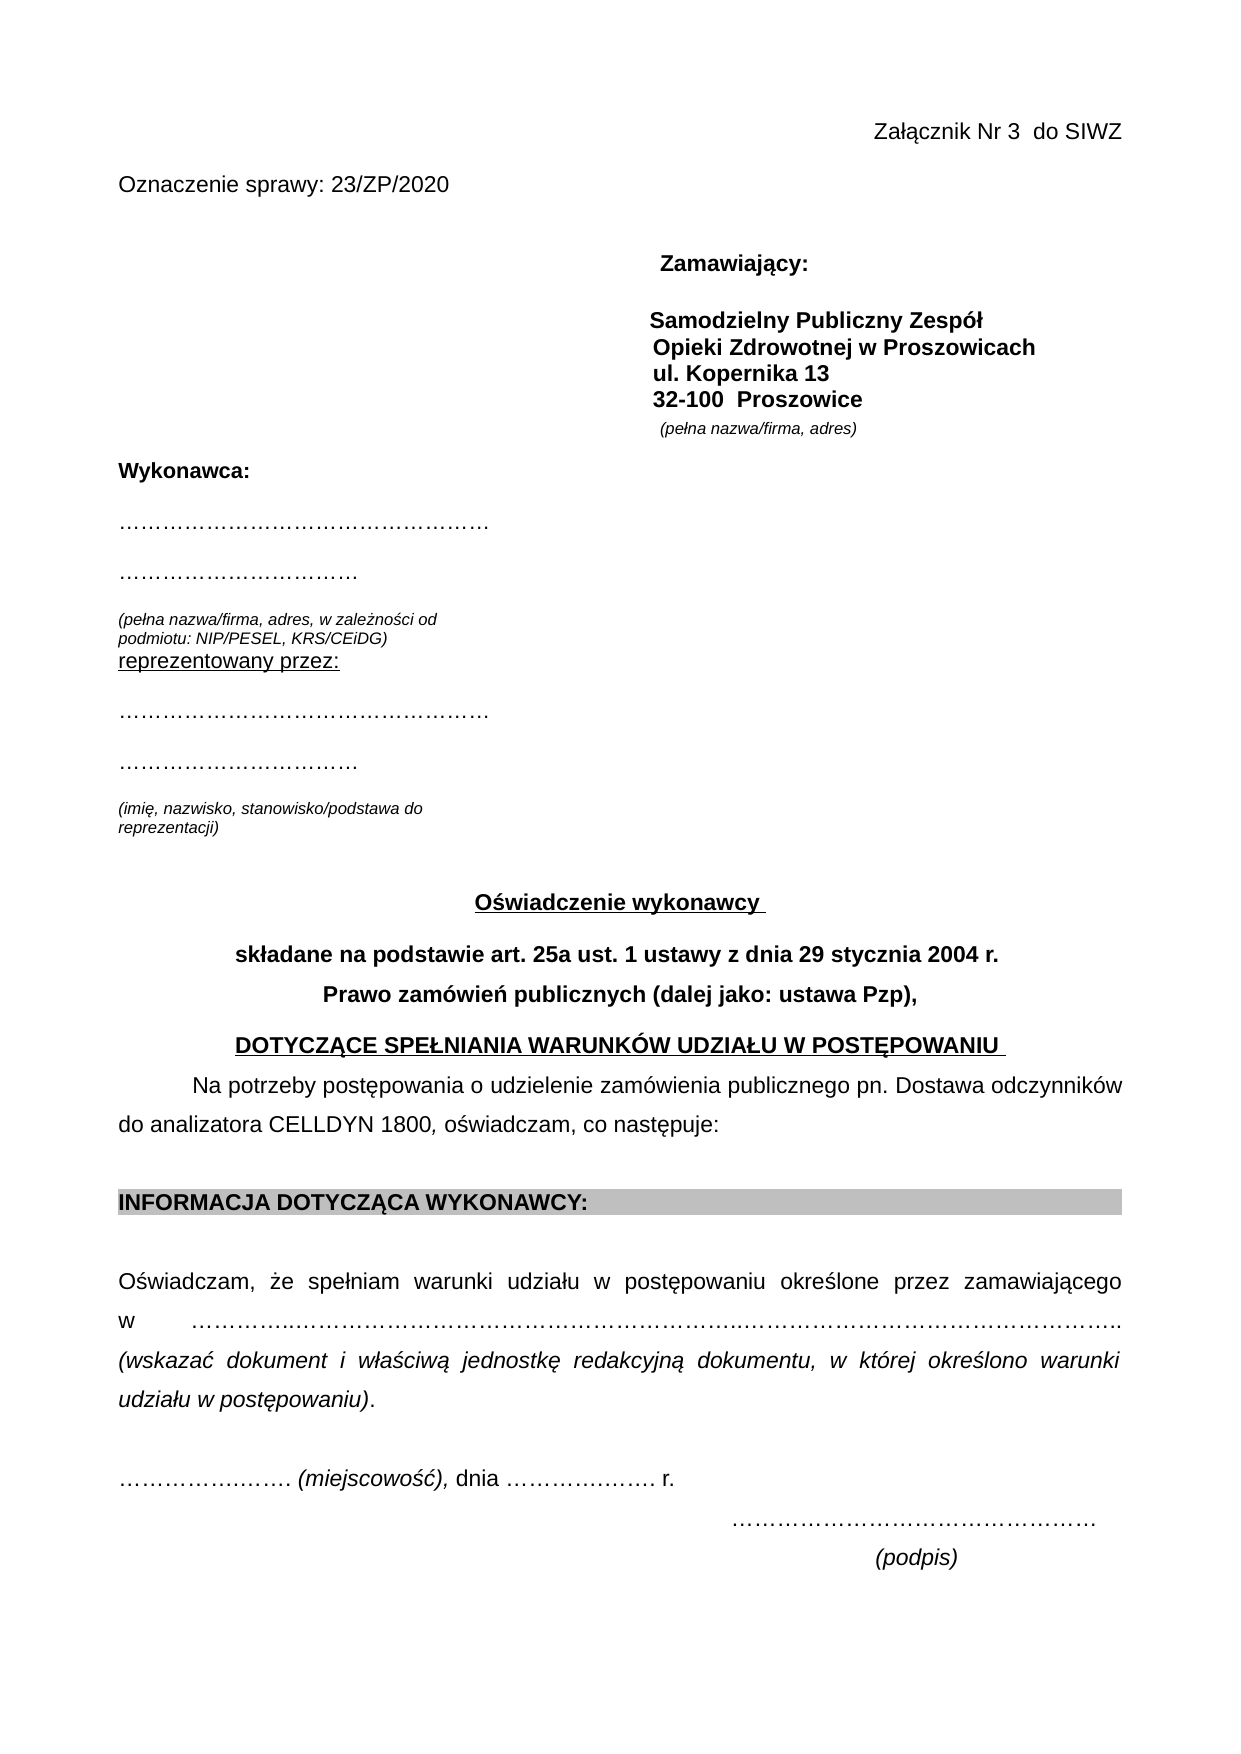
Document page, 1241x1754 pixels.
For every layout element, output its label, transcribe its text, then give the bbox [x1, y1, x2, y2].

text (pełna nazwa/firma, adres) [118, 413, 1122, 439]
text (imię, nazwisko, stanowisko/podstawa do reprezentacji) [118, 799, 502, 837]
text Zamawiający: [118, 250, 1122, 276]
text DOTYCZĄCE SPEŁNIANIA WARUNKÓW UDZIAŁU W POSTĘPOWANIU [118, 1032, 1122, 1059]
text Samodzielny Publiczny Zespół [118, 305, 1122, 334]
text ul. Kopernika 13 [118, 360, 1122, 386]
text reprezentowany przez: [118, 648, 1122, 673]
text 32-100 Proszowice [118, 386, 1122, 413]
text składane na podstawie art. 25a ust. 1 ustawy z dnia 29 stycznia 2004 r. [118, 941, 1122, 967]
text (pełna nazwa/firma, adres, w zależności od podmiotu: NIP/PESEL, KRS/CEiDG) [118, 609, 502, 648]
text Prawo zamówień publicznych (dalej jako: ustawa Pzp), [118, 981, 1122, 1007]
text (podpis) [118, 1544, 1122, 1570]
text Oświadczenie wykonawcy [118, 889, 1122, 915]
text Opieki Zdrowotnej w Proszowicach [118, 334, 1122, 360]
text Wykonawca: [118, 458, 1122, 483]
text ………………………………………………………………………… [118, 509, 502, 584]
text Załącznik Nr 3 do SIWZ [118, 118, 1122, 144]
text ………………………………………………………………………… [118, 698, 502, 774]
text INFORMACJA DOTYCZĄCA WYKONAWCY: [118, 1189, 1122, 1215]
text Na potrzeby postępowania o udzielenie zamówienia publicznego pn. Dostawa odczynników do analizatora CELLDYN 1800, oświadczam, co następuje: [118, 1072, 1122, 1138]
text ………………………………………… [118, 1504, 1122, 1531]
text …………….……. (miejscowość), dnia ………….……. r. [118, 1465, 1122, 1491]
text Oznaczenie sprawy: 23/ZP/2020 [118, 171, 1122, 197]
text Oświadczam, że spełniam warunki udziału w postępowaniu określone przez zamawiającego w …………..…………………………………………………..………………………………………….. (wskazać dokument i właściwą jednostkę redakcyjną dokumentu, w której określono warunki udziału w postępowaniu). [118, 1268, 1122, 1412]
